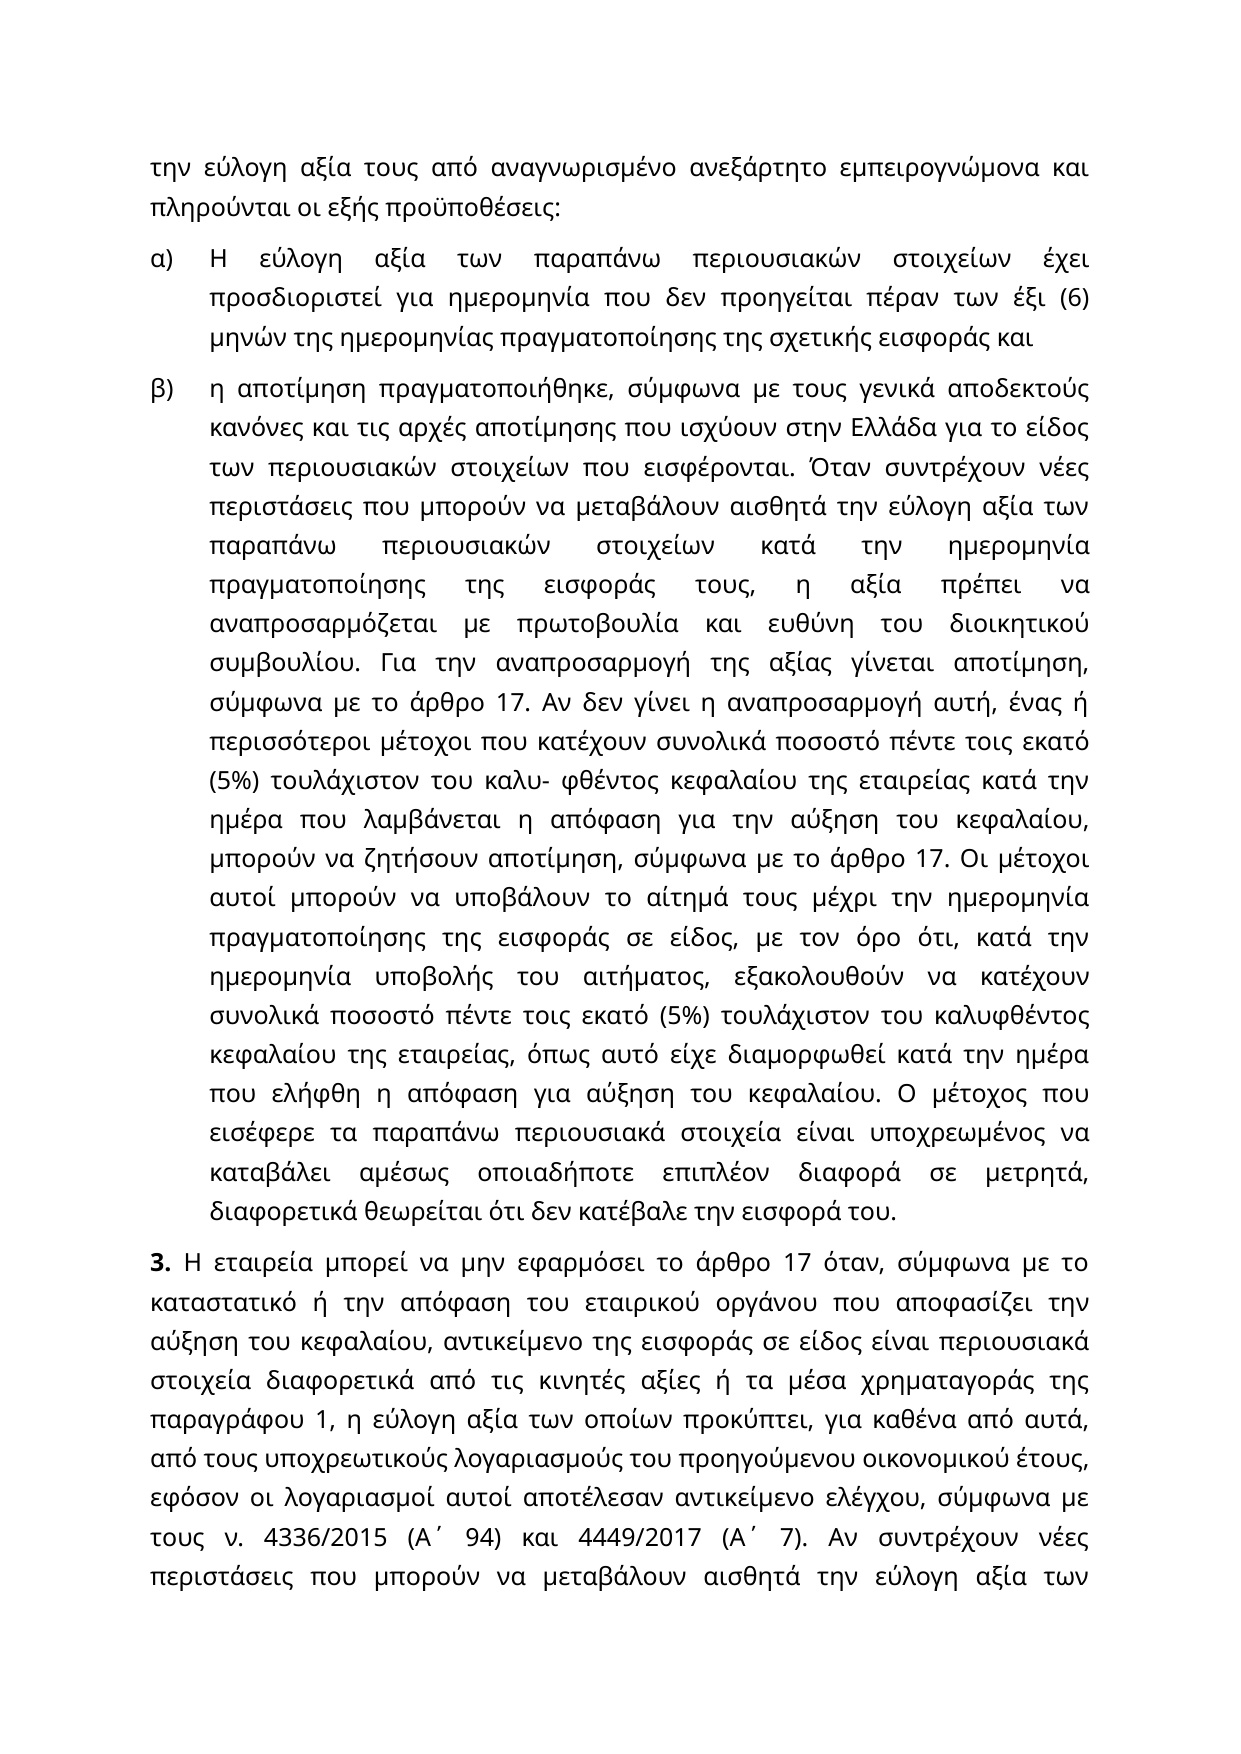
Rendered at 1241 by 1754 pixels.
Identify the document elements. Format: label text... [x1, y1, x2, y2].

text 3. Η εταιρεία μπορεί να μην εφαρμόσει το άρθρο 17 όταν, σύμφωνα με το καταστατικό ή την απόφαση του εταιρικού οργάνου που αποφασίζει την αύξηση του κεφαλαίου, αντικείμενο της εισφοράς σε είδος είναι περιουσιακά στοιχεία διαφορετικά από τις κινητές αξίες ή τα μέσα χρηματαγοράς της παραγράφου 1, η εύλογη αξία των οποίων προκύπτει, για καθένα από αυτά, από τους υποχρεωτικούς λογαριασμούς του προηγούμενου οικονομικού έτους, εφόσον οι λογαριασμοί αυτοί αποτέλεσαν αντικείμενο ελέγχου, σύμφωνα με τους ν. 4336/2015 (Α΄ 94) και 4449/2017 (Α΄ 7). Αν συντρέχουν νέες περιστάσεις που μπορούν να μεταβάλουν αισθητά την εύλογη αξία των [150, 1245, 1090, 1592]
list β) η αποτίμηση πραγματοποιήθηκε, σύμφωνα με τους γενικά αποδεκτούς κανόνες και τις αρχές αποτίμησης που ισχύουν στην Ελλάδα για το είδος των περιουσιακών στοιχείων που εισφέρονται. Όταν συντρέχουν νέες περιστάσεις που μπορούν να μεταβάλουν αισθητά την εύλογη αξία των παραπάνω περιουσιακών στοιχείων κατά την ημερομηνία πραγματοποίησης της εισφοράς τους, η αξία πρέπει να αναπροσαρμόζεται με πρωτοβουλία και ευθύνη του διοικητικού συμβουλίου. Για την αναπροσαρμογή της αξίας γίνεται αποτίμηση, σύμφωνα με το άρθρο 17. Αν δεν γίνει η αναπροσαρμογή αυτή, ένας ή περισσότεροι μέτοχοι που κατέχουν συνολικά ποσοστό πέντε τοις εκατό (5%) τουλάχιστον του καλυ- φθέντος κεφαλαίου της εταιρείας κατά την ημέρα που λαμβάνεται η απόφαση για την αύξηση του κεφαλαίου, μπορούν να ζητήσουν αποτίμηση, σύμφωνα με το άρθρο 17. Οι μέτοχοι αυτοί μπορούν να υποβάλουν το αίτημά τους μέχρι την ημερομηνία πραγματοποίησης της εισφοράς σε είδος, με τον όρο ότι, κατά την ημερομηνία υποβολής του αιτήματος, εξακολουθούν να κατέχουν συνολικά ποσοστό πέντε τοις εκατό (5%) τουλάχιστον του καλυφθέντος κεφαλαίου της εταιρείας, όπως αυτό είχε διαμορφωθεί κατά την ημέρα που ελήφθη η απόφαση για αύξηση του κεφαλαίου. Ο μέτοχος που εισέφερε τα παραπάνω περιουσιακά στοιχεία είναι υποχρεωμένος να καταβάλει αμέσως οποιαδήποτε επιπλέον διαφορά σε μετρητά, διαφορετικά θεωρείται ότι δεν κατέβαλε την εισφορά του. [150, 371, 1090, 1227]
list α) Η εύλογη αξία των παραπάνω περιουσιακών στοιχείων έχει προσδιοριστεί για ημερομηνία που δεν προηγείται πέραν των έξι (6) μηνών της ημερομηνίας πραγματοποίησης της σχετικής εισφοράς και [150, 241, 1090, 353]
text την εύλογη αξία τους από αναγνωρισμένο ανεξάρτητο εμπειρογνώμονα και πληρούνται οι εξής προϋποθέσεις: [150, 150, 1090, 223]
